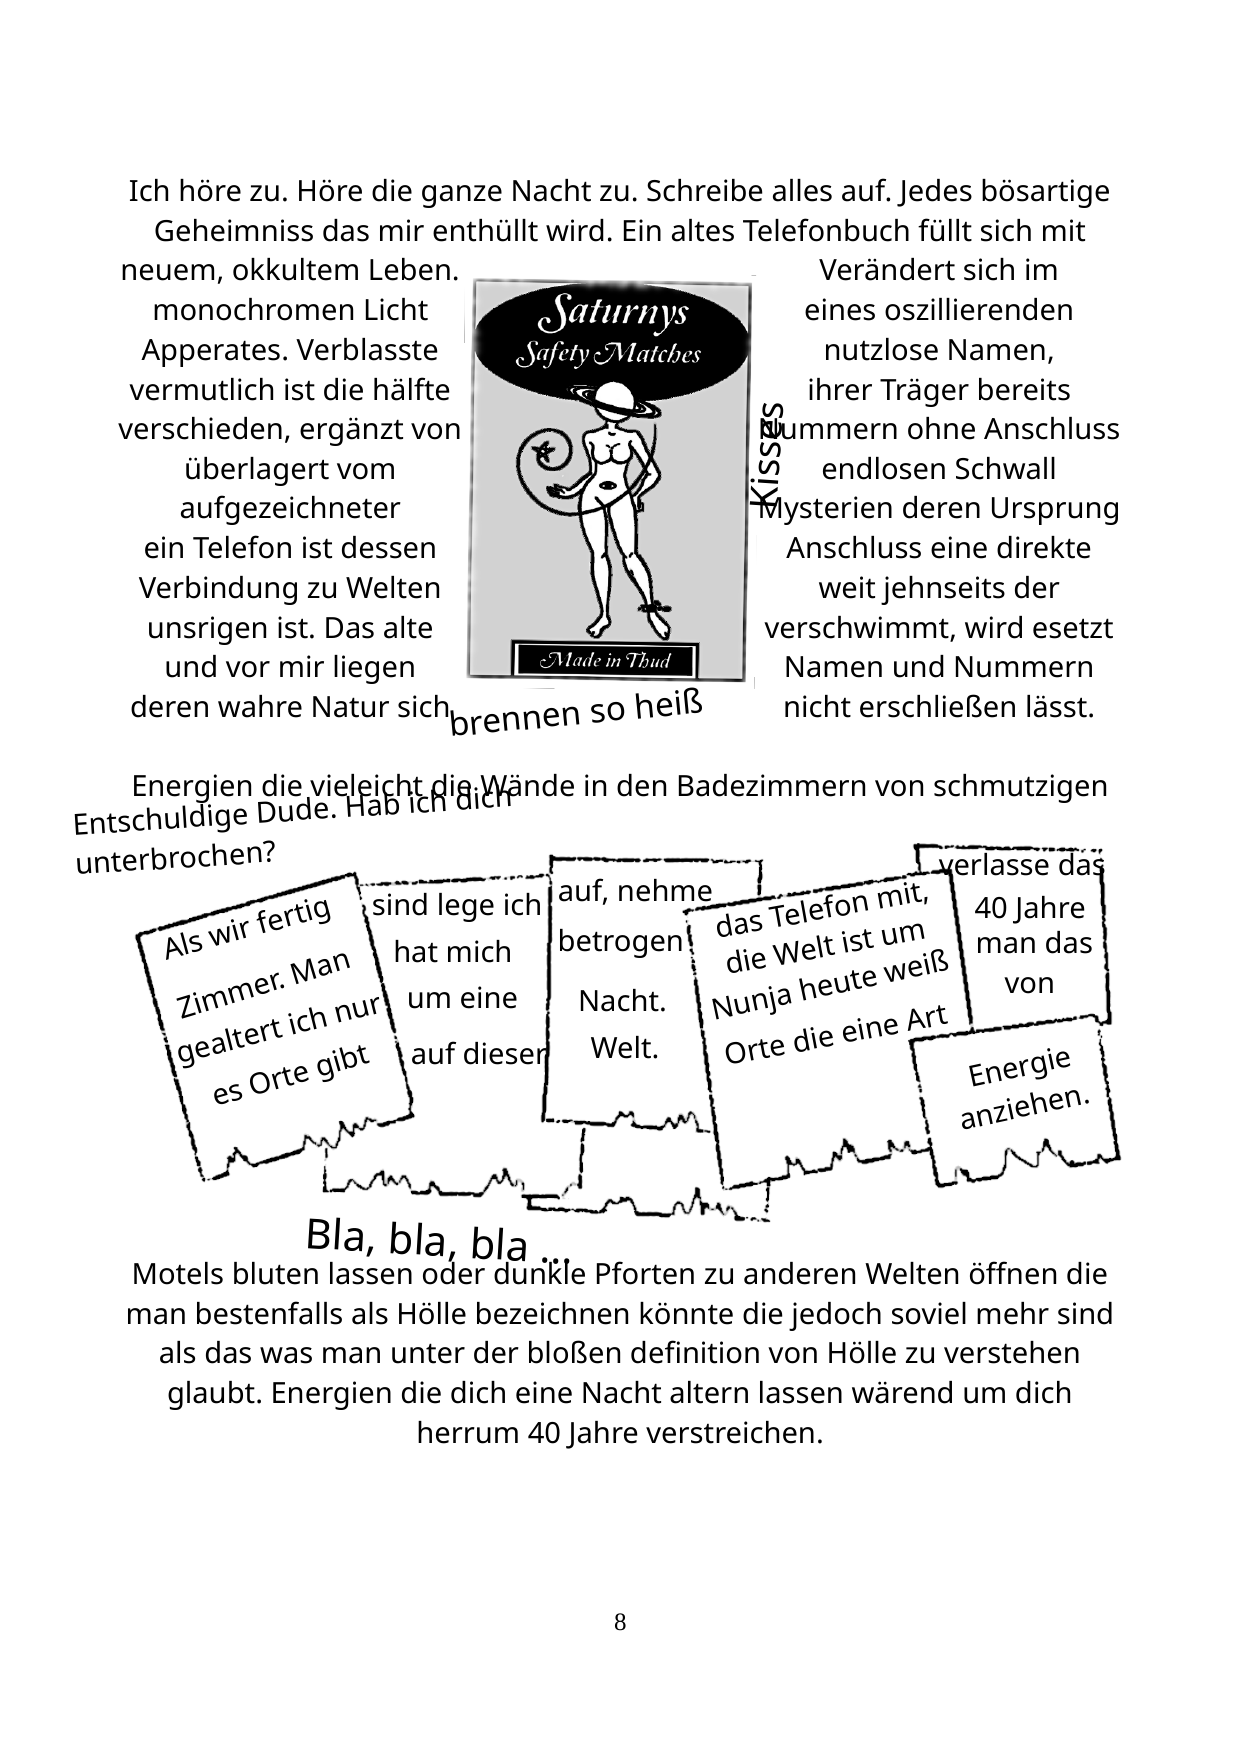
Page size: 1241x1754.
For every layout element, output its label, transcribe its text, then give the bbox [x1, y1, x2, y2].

picture [462, 273, 757, 689]
picture [511, 1250, 522, 1254]
text Ich höre zu. Höre die ganze Nacht zu. Schreibe alles auf. Jedes bösartige Geheimniss das mir enthüllt wird. Ein altes Telefonbuch füllt sich mit neuem, okkultem Leben. Verändert sich im monochromen Licht eines oszillierenden Apperates. Verblasste nutzlose Namen, vermutlich ist die hälfte ihrer Träger bereits verschieden, ergänzt von Nummern ohne Anschluss überlagert vom endlosen Schwall aufgezeichneter Mysterien deren Ursprung ein Telefon ist dessen Anschluss eine direkte Verbindung zu Welten weit jehnseits der unsrigen ist. Das alte verschwimmt, wird esetzt und vor mir liegen Namen und Nummern deren wahre Natur sich nicht erschließen lässt. Energien die vieleicht die Wände in den Badezimmern von schmutzigen Motels bluten lassen oder dunkle Pforten zu anderen Welten öffnen die man bestenfalls als Hölle bezeichnen könnte die jedoch soviel mehr sind als das was man unter der bloßen definition von Hölle zu verstehen glaubt. Energien die dich eine Nacht altern lassen wärend um dich herrum 40 Jahre verstreichen. [118, 170, 1122, 1531]
picture [130, 837, 1138, 1254]
picture [395, 1234, 407, 1251]
text [118, 118, 1122, 158]
picture [429, 1245, 440, 1253]
picture [477, 1239, 489, 1254]
